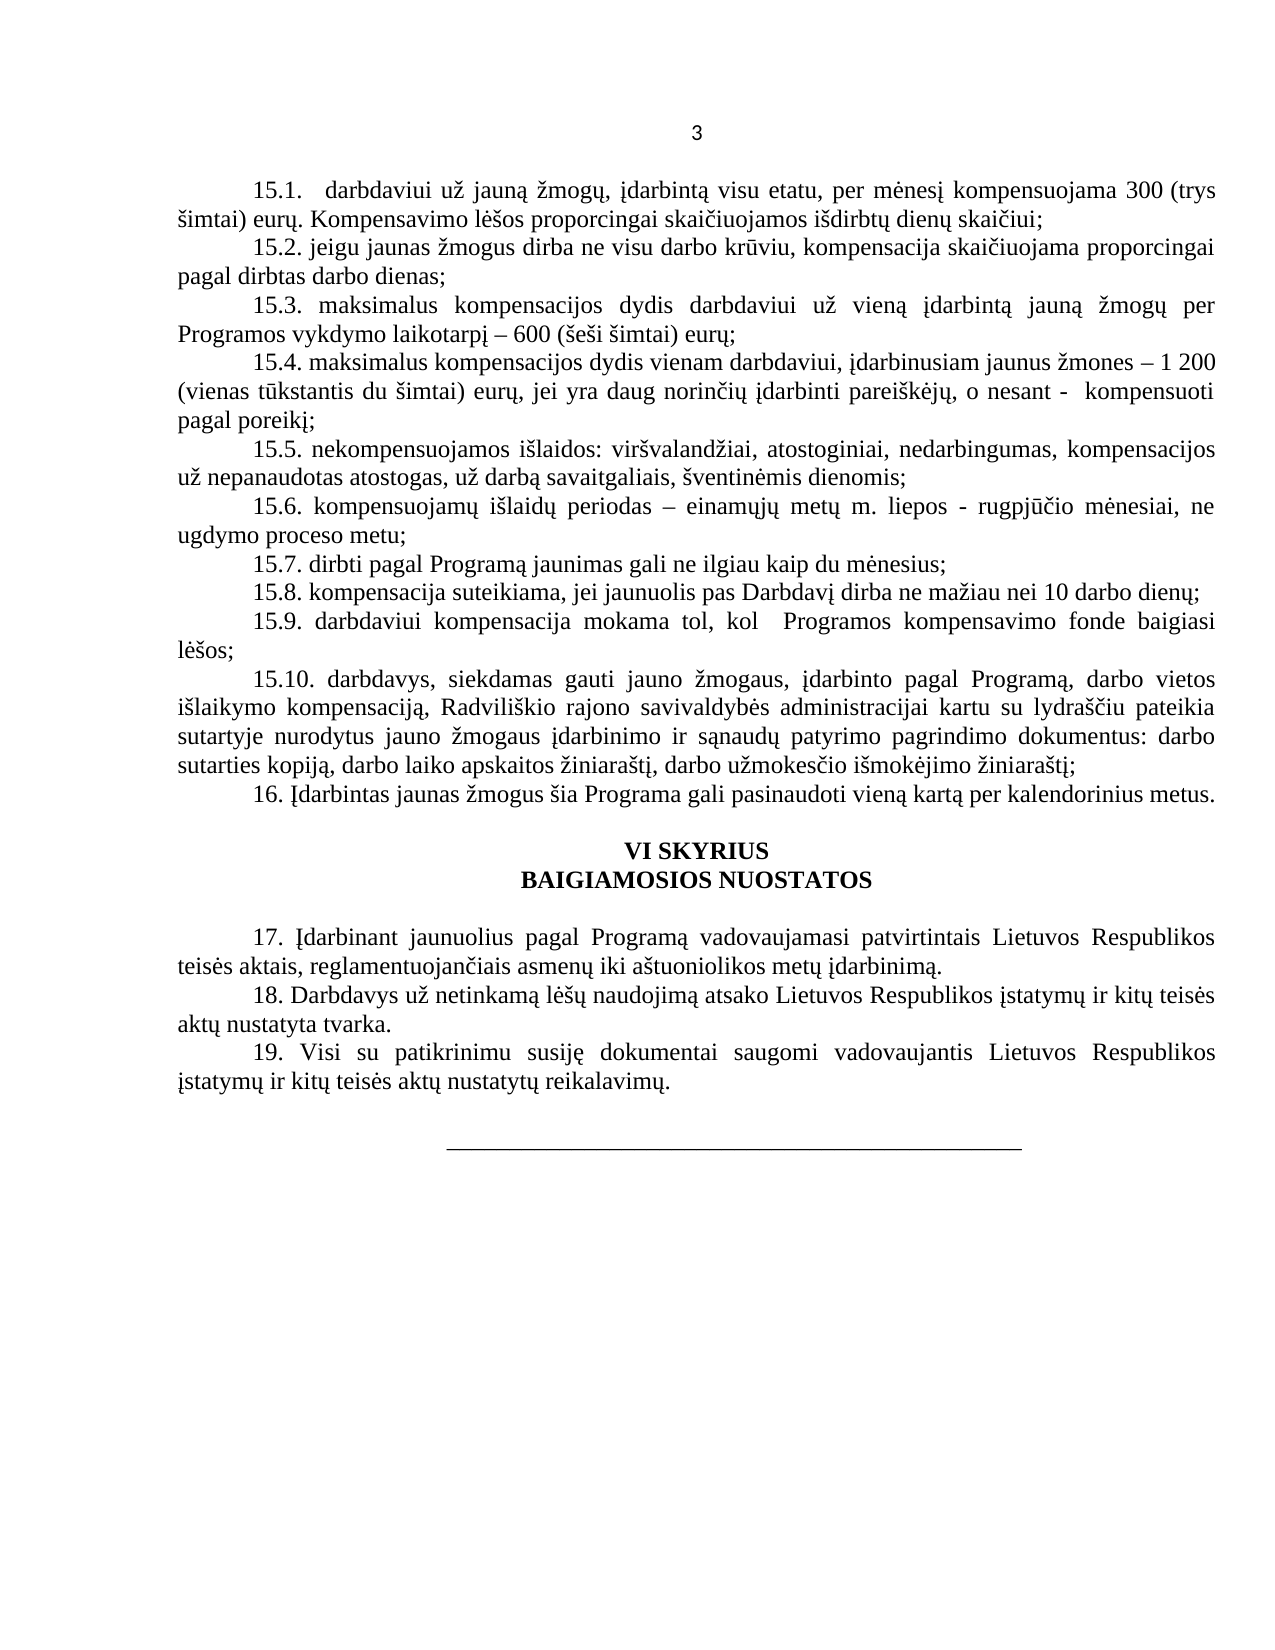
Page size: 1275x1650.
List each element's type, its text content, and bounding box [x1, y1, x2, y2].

text 15.3. maksimalus kompensacijos dydis darbdaviui už vieną įdarbintą jauną žmogų per Programos vykdymo laikotarpį – 600 (šeši šimtai) eurų; [177, 290, 1216, 347]
text 15.2. jeigu jaunas žmogus dirba ne visu darbo krūviu, kompensacija skaičiuojama proporcingai pagal dirbtas darbo dienas; [177, 232, 1216, 290]
text 15.9. darbdaviui kompensacija mokama tol, kol Programos kompensavimo fonde baigiasi lėšos; [177, 606, 1216, 664]
text ______________________________________________ [177, 1124, 1216, 1152]
text 16. Įdarbintas jaunas žmogus šia Programa gali pasinaudoti vieną kartą per kalendorinius metus. [177, 779, 1216, 807]
text 15.8. kompensacija suteikiama, jei jaunuolis pas Darbdavį dirba ne mažiau nei 10 darbo dienų; [177, 577, 1216, 606]
text 15.10. darbdavys, siekdamas gauti jauno žmogaus, įdarbinto pagal Programą, darbo vietos išlaikymo kompensaciją, Radviliškio rajono savivaldybės administracijai kartu su lydraščiu pateikia sutartyje nurodytus jauno žmogaus įdarbinimo ir sąnaudų patyrimo pagrindimo dokumentus: darbo sutarties kopiją, darbo laiko apskaitos žiniaraštį, darbo užmokesčio išmokėjimo žiniaraštį; [177, 664, 1216, 779]
text 18. Darbdavys už netinkamą lėšų naudojimą atsako Lietuvos Respublikos įstatymų ir kitų teisės aktų nustatyta tvarka. [177, 980, 1216, 1037]
text VI SKYRIUS [177, 836, 1216, 865]
text 15.4. maksimalus kompensacijos dydis vienam darbdaviui, įdarbinusiam jaunus žmones – 1 200 (vienas tūkstantis du šimtai) eurų, jei yra daug norinčių įdarbinti pareiškėjų, o nesant - kompensuoti pagal poreikį; [177, 347, 1216, 434]
text BAIGIAMOSIOS NUOSTATOS [177, 865, 1216, 894]
text 15.1. darbdaviui už jauną žmogų, įdarbintą visu etatu, per mėnesį kompensuojama 300 (trys šimtai) eurų. Kompensavimo lėšos proporcingai skaičiuojamos išdirbtų dienų skaičiui; [177, 175, 1216, 232]
text 15.6. kompensuojamų išlaidų periodas – einamųjų metų m. liepos - rugpjūčio mėnesiai, ne ugdymo proceso metu; [177, 491, 1216, 549]
text 15.5. nekompensuojamos išlaidos: viršvalandžiai, atostoginiai, nedarbingumas, kompensacijos už nepanaudotas atostogas, už darbą savaitgaliais, šventinėmis dienomis; [177, 434, 1216, 491]
text 19. Visi su patikrinimu susiję dokumentai saugomi vadovaujantis Lietuvos Respublikos įstatymų ir kitų teisės aktų nustatytų reikalavimų. [177, 1037, 1216, 1095]
text 15.7. dirbti pagal Programą jaunimas gali ne ilgiau kaip du mėnesius; [177, 549, 1216, 577]
text 17. Įdarbinant jaunuolius pagal Programą vadovaujamasi patvirtintais Lietuvos Respublikos teisės aktais, reglamentuojančiais asmenų iki aštuoniolikos metų įdarbinimą. [177, 922, 1216, 980]
